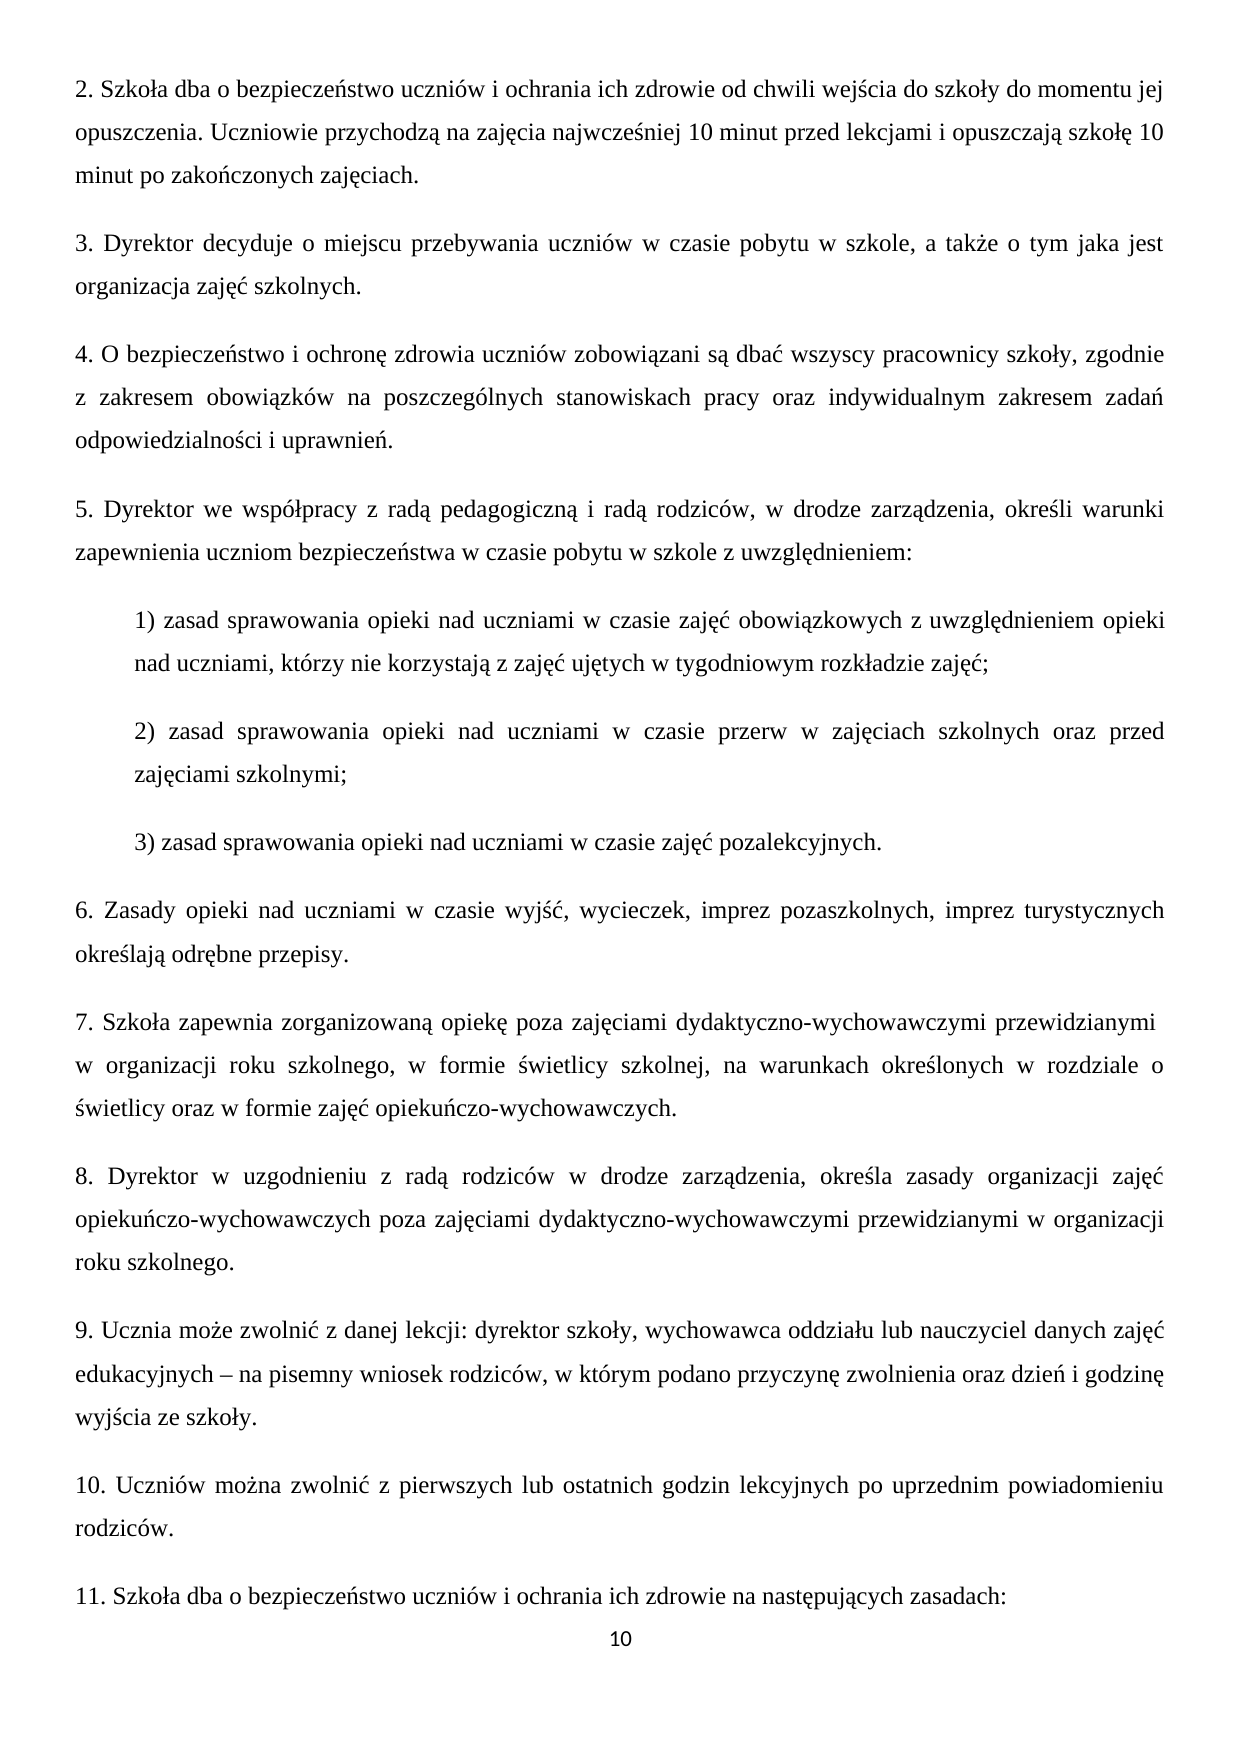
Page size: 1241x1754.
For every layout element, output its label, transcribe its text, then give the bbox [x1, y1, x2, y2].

text 8. Dyrektor w uzgodnieniu z radą rodziców w drodze zarządzenia, określa zasady organizacji zajęć opiekuńczo-wychowawczych poza zajęciami dydaktyczno-wychowawczymi przewidzianymi w organizacji roku szkolnego. [75, 1161, 1165, 1276]
text 2. Szkoła dba o bezpieczeństwo uczniów i ochrania ich zdrowie od chwili wejścia do szkoły do momentu jej opuszczenia. Uczniowie przychodzą na zajęcia najwcześniej 10 minut przed lekcjami i opuszczają szkołę 10 minut po zakończonych zajęciach. [75, 74, 1165, 189]
text 5. Dyrektor we współpracy z radą pedagogiczną i radą rodziców, w drodze zarządzenia, określi warunki zapewnienia uczniom bezpieczeństwa w czasie pobytu w szkole z uwzględnieniem: [75, 494, 1165, 566]
text 9. Ucznia może zwolnić z danej lekcji: dyrektor szkoły, wychowawca oddziału lub nauczyciel danych zajęć edukacyjnych – na pisemny wniosek rodziców, w którym podano przyczynę zwolnienia oraz dzień i godzinę wyjścia ze szkoły. [75, 1316, 1165, 1431]
text 7. Szkoła zapewnia zorganizowaną opiekę poza zajęciami dydaktyczno-wychowawczymi przewidzianymi w organizacji roku szkolnego, w formie świetlicy szkolnej, na warunkach określonych w rozdziale o świetlicy oraz w formie zajęć opiekuńczo-wychowawczych. [75, 1007, 1165, 1122]
text 6. Zasady opieki nad uczniami w czasie wyjść, wycieczek, imprez pozaszkolnych, imprez turystycznych określają odrębne przepisy. [75, 896, 1165, 967]
text 2) zasad sprawowania opieki nad uczniami w czasie przerw w zajęciach szkolnych oraz przed zajęciami szkolnymi; [134, 716, 1165, 788]
text 10. Uczniów można zwolnić z pierwszych lub ostatnich godzin lekcyjnych po uprzednim powiadomieniu rodziców. [75, 1470, 1165, 1542]
list 3. Dyrektor decyduje o miejscu przebywania uczniów w czasie pobytu w szkole, a także o tym jaka jest organizacja zajęć szkolnych. [75, 228, 1165, 300]
text 11. Szkoła dba o bezpieczeństwo uczniów i ochrania ich zdrowie na następujących zasadach: [75, 1581, 1165, 1610]
text 1) zasad sprawowania opieki nad uczniami w czasie zajęć obowiązkowych z uwzględnieniem opieki nad uczniami, którzy nie korzystają z zajęć ujętych w tygodniowym rozkładzie zajęć; [134, 605, 1165, 677]
list 4. O bezpieczeństwo i ochronę zdrowia uczniów zobowiązani są dbać wszyscy pracownicy szkoły, zgodnie z zakresem obowiązków na poszczególnych stanowiskach pracy oraz indywidualnym zakresem zadań odpowiedzialności i uprawnień. [75, 339, 1165, 454]
text 3) zasad sprawowania opieki nad uczniami w czasie zajęć pozalekcyjnych. [134, 827, 1165, 856]
